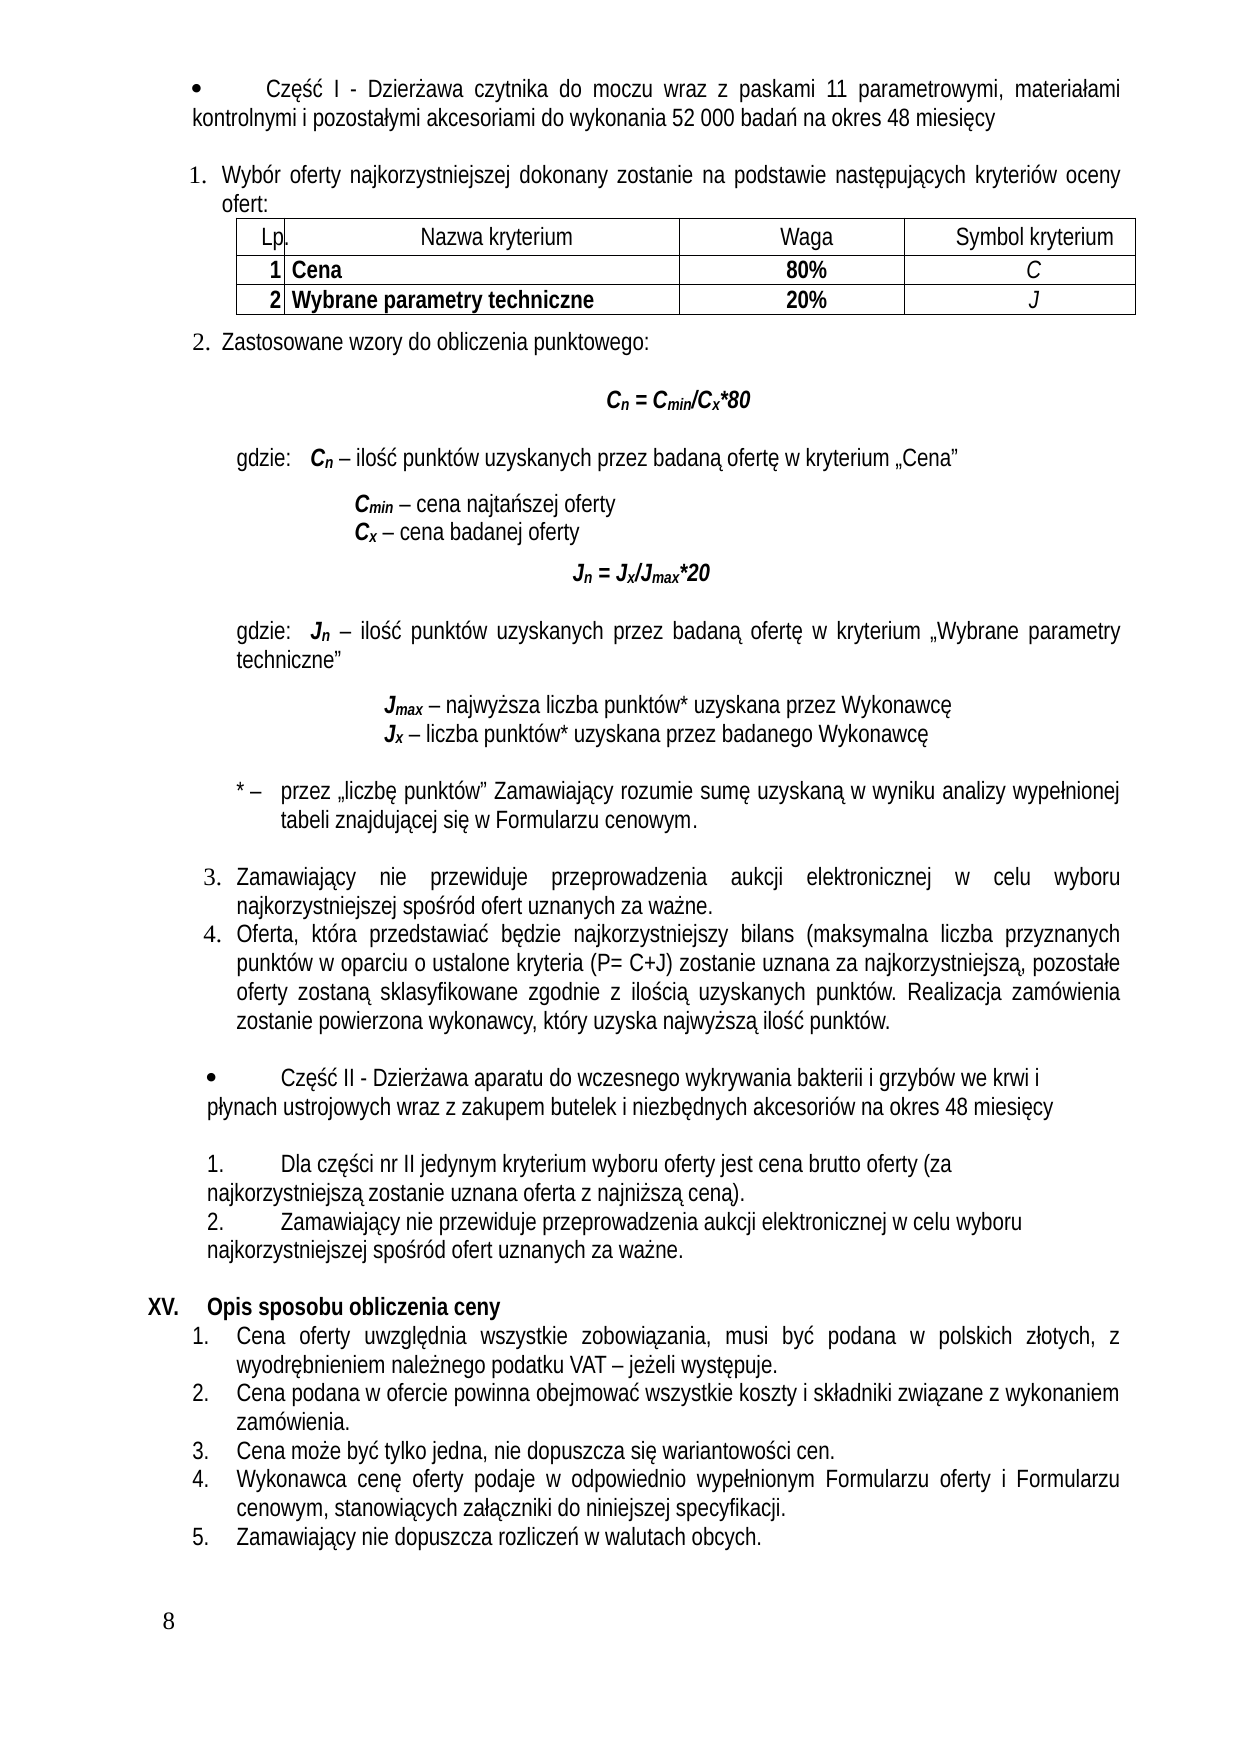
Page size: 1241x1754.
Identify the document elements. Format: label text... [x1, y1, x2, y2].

list Zamawiający nie dopuszcza rozliczeń w walutach obcych. [162, 1522, 1093, 1550]
list Zastosowane wzory do obliczenia punktowego: [192, 327, 1122, 356]
list Część II - Dzierżawa aparatu do wczesnego wykrywania bakterii i grzybów we krwi i płynach ustrojowych wraz z zakupem butelek i niezbędnych akcesoriów na okres 48 miesięcy [207, 1063, 1093, 1121]
table_header Symbol kryterium [905, 219, 1135, 254]
text Jn = Jx/Jmax*20 [162, 558, 1122, 587]
list Oferta, która przedstawiać będzie najkorzystniejszy bilans (maksymalna liczba przyznanych punktów w oparciu o ustalone kryteria (P= C+J) zostanie uznana za najkorzystniejszą, pozostałe oferty zostaną sklasyfikowane zgodnie z ilością uzyskanych punktów. Realizacja zamówienia zostanie powierzona wykonawcy, który uzyska najwyższą ilość punktów. [203, 919, 1122, 1034]
table_cell Cena [285, 256, 679, 284]
list Wybór oferty najkorzystniejszej dokonany zostanie na podstawie następujących kryteriów oceny ofert: [188, 160, 1122, 217]
list Wykonawca cenę oferty podaje w odpowiednio wypełnionym Formularzu oferty i Formularzu cenowym, stanowiących załączniki do niniejszej specyfikacji. [162, 1464, 1093, 1522]
table_header Waga [680, 219, 904, 254]
table_cell Wybrane parametry techniczne [285, 285, 679, 314]
text gdzie: Cn – ilość punktów uzyskanych przez badaną ofertę w kryterium „Cena” [236, 443, 1122, 472]
text Cmin – cena najtańszej oferty [281, 488, 1122, 517]
list Cena oferty uwzględnia wszystkie zobowiązania, musi być podana w polskich złotych, z wyodrębnieniem należnego podatku VAT – jeżeli występuje. [162, 1321, 1093, 1378]
text Cx – cena badanej oferty [281, 517, 1122, 546]
list 1. Dla części nr II jedynym kryterium wyboru oferty jest cena brutto oferty (za najkorzystniejszą zostanie uznana oferta z najniższą ceną). [207, 1149, 1093, 1206]
list Cena podana w ofercie powinna obejmować wszystkie koszty i składniki związane z wykonaniem zamówienia. [162, 1378, 1093, 1436]
table_cell C [905, 256, 1135, 284]
table_cell 80% [680, 256, 904, 284]
list Opis sposobu obliczenia ceny [148, 1292, 1122, 1321]
table_cell 1 [237, 256, 284, 284]
list Zamawiający nie przewiduje przeprowadzenia aukcji elektronicznej w celu wyboru najkorzystniejszej spośród ofert uznanych za ważne. [203, 862, 1122, 919]
table_cell 20% [680, 285, 904, 314]
table_header Lp. [237, 219, 284, 254]
text Jmax – najwyższa liczba punktów* uzyskana przez Wykonawcę [310, 690, 1122, 719]
table_cell J [905, 285, 1135, 314]
table_header Nazwa kryterium [285, 219, 679, 254]
table_cell 2 [237, 285, 284, 314]
text gdzie: Jn – ilość punktów uzyskanych przez badaną ofertę w kryterium „Wybrane parametry techniczne” [236, 616, 1122, 673]
text * – przez „liczbę punktów” Zamawiający rozumie sumę uzyskaną w wyniku analizy wypełnionej tabeli znajdującej się w Formularzu cenowym. [236, 776, 1122, 833]
list Cena może być tylko jedna, nie dopuszcza się wariantowości cen. [162, 1436, 1093, 1464]
list 2. Zamawiający nie przewiduje przeprowadzenia aukcji elektronicznej w celu wyboru najkorzystniejszej spośród ofert uznanych za ważne. [207, 1206, 1093, 1264]
text Cn = Cmin/Cx*80 [236, 385, 1122, 414]
text Jx – liczba punktów* uzyskana przez badanego Wykonawcę [310, 719, 1122, 747]
list Część I - Dzierżawa czytnika do moczu wraz z paskami 11 parametrowymi, materiałami kontrolnymi i pozostałymi akcesoriami do wykonania 52 000 badań na okres 48 miesięcy [162, 74, 1093, 131]
